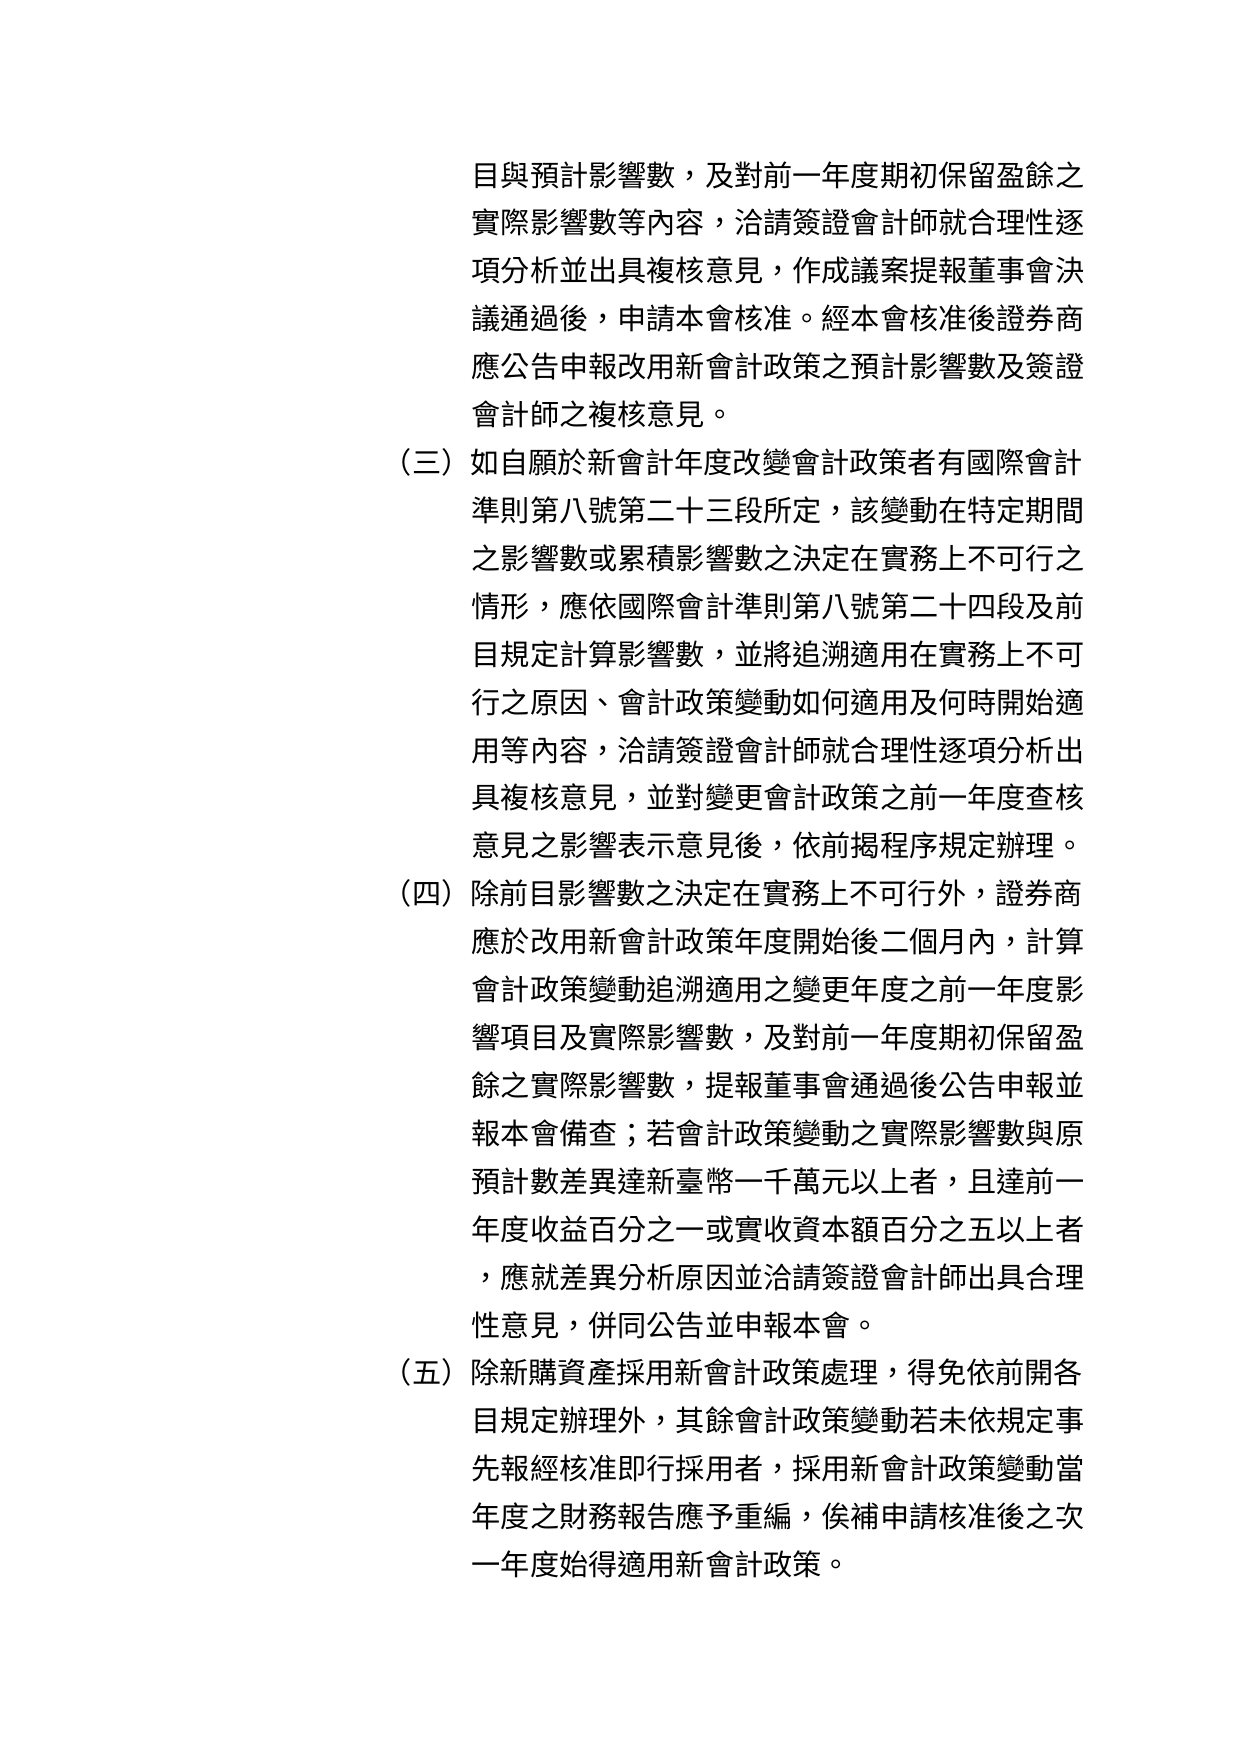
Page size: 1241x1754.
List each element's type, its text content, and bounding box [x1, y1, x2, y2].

table_header 目與預計影響數，及對前一年度期初保留盈餘之實際影響數等內容，洽請簽證會計師就合理性逐項分析並出具複核意見，作成議案提報董事會決議通過後，申請本會核准。經本會核准後證券商應公告申報改用新會計政策之預計影響數及簽證會計師之複核意見。 （三）如自願於新會計年度改變會計政策者有國際會計準則第八號第二十三段所定，該變動在特定期間之影響數或累積影響數之決定在實務上不可行之情形，應依國際會計準則第八號第二十四段及前目規定計算影響數，並將追溯適用在實務上不可行之原因、會計政策變動如何適用及何時開始適用等內容，洽請簽證會計師就合理性逐項分析出具複核意見，並對變更會計政策之前一年度查核意見之影響表示意見後，依前揭程序規定辦理。 （四）除前目影響數之決定在實務上不可行外，證券商應於改用新會計政策年度開始後二個月內，計算會計政策變動追溯適用之變更年度之前一年度影響項目及實際影響數，及對前一年度期初保留盈餘之實際影響數，提報董事會通過後公告申報並報本會備查；若會計政策變動之實際影響數與原預計數差異達新臺幣一千萬元以上者，且達前一年度收益百分之一或實收資本額百分之五以上者，應就差異分析原因並洽請簽證會計師出具合理性意見，併同公告並申報本會。 （五）除新購資產採用新會計政策處理，得免依前開各目規定辦理外，其餘會計政策變動若未依規定事先報經核准即行採用者，採用新會計政策變動當年度之財務報告應予重編，俟補申請核准後之次一年度始得適用新會計政策。 [166, 148, 1096, 1585]
